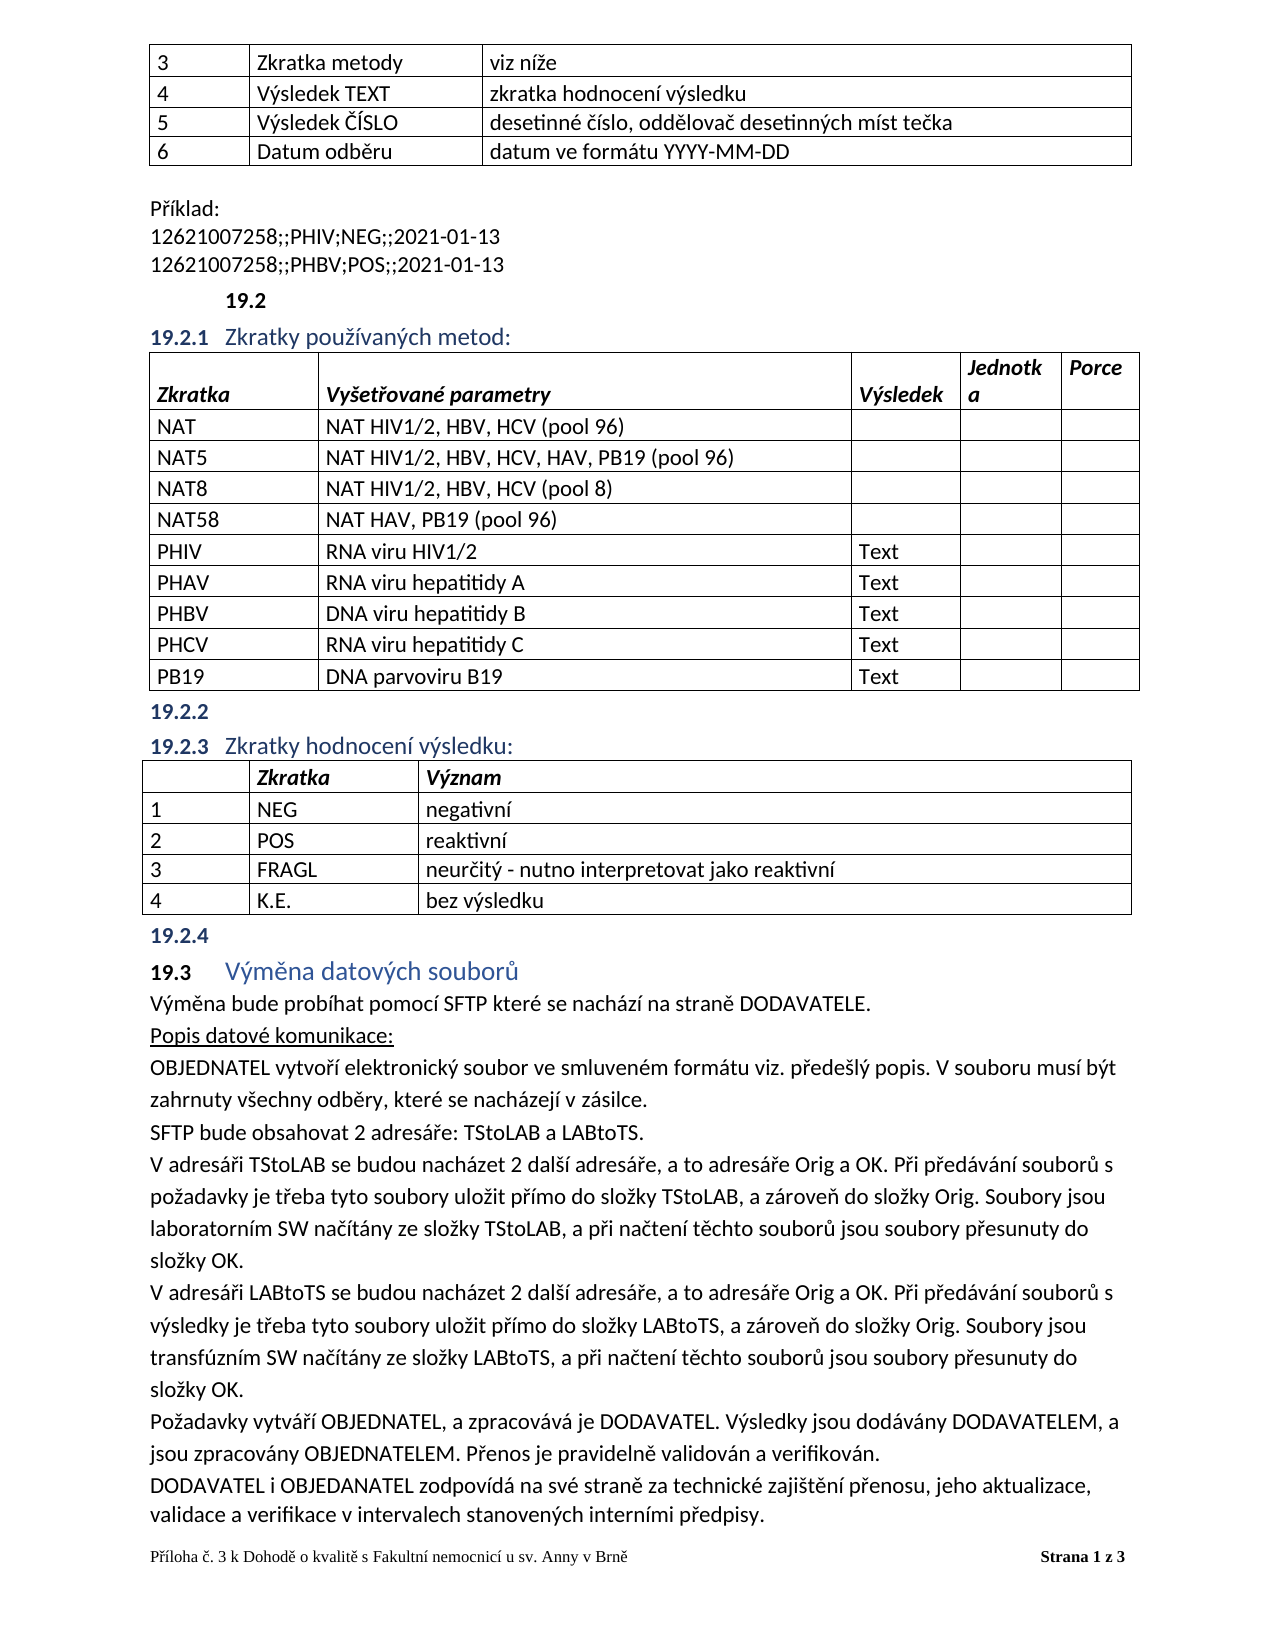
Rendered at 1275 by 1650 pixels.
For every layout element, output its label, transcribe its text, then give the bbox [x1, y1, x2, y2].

text OBJEDNATEL vytvoří elektronický soubor ve smluveném formátu viz. předešlý popis. V souboru musí být zahrnuty všechny odběry, které se nacházejí v zásilce. SFTP bude obsahovat 2 adresáře: TStoLAB a LABtoTS. [150, 1053, 1125, 1146]
table_cell [961, 660, 1061, 690]
table_cell 2 [143, 824, 249, 854]
table_cell negativní [419, 793, 1131, 823]
table_cell Výsledek TEXT [250, 77, 482, 107]
table_cell bez výsledku [419, 884, 1131, 914]
table_cell POS [250, 824, 418, 854]
table_cell [1062, 535, 1139, 565]
table_cell [852, 410, 960, 440]
table_cell Datum odběru [250, 137, 482, 165]
table_cell 1 [143, 793, 249, 823]
table_cell NAT HIV1/2, HBV, HCV (pool 8) [319, 472, 851, 502]
table_cell [961, 629, 1061, 659]
subtitle Výměna datových souborů [150, 954, 1125, 987]
table_cell RNA viru hepatitidy C [319, 629, 851, 659]
table_cell PHCV [150, 629, 318, 659]
table_cell NEG [250, 793, 418, 823]
text Popis datové komunikace: [150, 1021, 1125, 1049]
table_cell [1062, 410, 1139, 440]
table_cell 3 [143, 855, 249, 883]
table_cell [961, 535, 1061, 565]
table_cell viz níže [483, 45, 1131, 76]
table_cell [961, 441, 1061, 471]
table_cell DNA viru hepatitidy B [319, 597, 851, 627]
table_cell NAT HAV, PB19 (pool 96) [319, 504, 851, 534]
table_cell PHBV [150, 597, 318, 627]
table_header Zkratka [250, 761, 418, 792]
table_cell [1062, 441, 1139, 471]
text Požadavky vytváří OBJEDNATEL, a zpracovává je DODAVATEL. Výsledky jsou dodávány DODAVATELEM, a jsou zpracovány OBJEDNATELEM. Přenos je pravidelně validován a verifikován. [150, 1407, 1125, 1467]
table_cell NAT [150, 410, 318, 440]
table_header Zkratka [150, 353, 318, 409]
table_cell [852, 472, 960, 502]
table_cell PB19 [150, 660, 318, 690]
subtitle Zkratky hodnocení výsledku: [150, 730, 1125, 760]
table_cell FRAGL [250, 855, 418, 883]
table_header Výsledek [852, 353, 960, 409]
table_cell [961, 472, 1061, 502]
table_cell zkratka hodnocení výsledku [483, 77, 1131, 107]
table_cell Text [852, 660, 960, 690]
table_cell Text [852, 566, 960, 596]
text Příklad: [150, 194, 1125, 222]
table_cell 4 [143, 884, 249, 914]
table_cell [1062, 597, 1139, 627]
table_cell reaktivní [419, 824, 1131, 854]
table_cell [1062, 472, 1139, 502]
table_cell Výsledek ČÍSLO [250, 108, 482, 136]
table_cell Zkratka metody [250, 45, 482, 76]
text V adresáři LABtoTS se budou nacházet 2 další adresáře, a to adresáře Orig a OK. Při předávání souborů s výsledky je třeba tyto soubory uložit přímo do složky LABtoTS, a zároveň do složky Orig. Soubory jsou transfúzním SW načítány ze složky LABtoTS, a při načtení těchto souborů jsou soubory přesunuty do složky OK. [150, 1278, 1125, 1403]
table_cell [961, 410, 1061, 440]
table_cell [1062, 504, 1139, 534]
table_cell 4 [150, 77, 249, 107]
table_cell desetinné číslo, oddělovač desetinných míst tečka [483, 108, 1131, 136]
table_cell NAT HIV1/2, HBV, HCV (pool 96) [319, 410, 851, 440]
table_cell NAT HIV1/2, HBV, HCV, HAV, PB19 (pool 96) [319, 441, 851, 471]
table_cell 3 [150, 45, 249, 76]
table_header Jednotka [961, 353, 1061, 409]
table_cell NAT5 [150, 441, 318, 471]
table_cell NAT58 [150, 504, 318, 534]
table_cell [1062, 629, 1139, 659]
table_header Vyšetřované parametry [319, 353, 851, 409]
table_cell [961, 566, 1061, 596]
table_cell [961, 597, 1061, 627]
table_cell NAT8 [150, 472, 318, 502]
text 12621007258;;PHIV;NEG;;2021-01-13 [150, 222, 1125, 250]
table_header Význam [419, 761, 1131, 792]
table_cell 6 [150, 137, 249, 165]
table_cell [961, 504, 1061, 534]
table_cell RNA viru HIV1/2 [319, 535, 851, 565]
text V adresáři TStoLAB se budou nacházet 2 další adresáře, a to adresáře Orig a OK. Při předávání souborů s požadavky je třeba tyto soubory uložit přímo do složky TStoLAB, a zároveň do složky Orig. Soubory jsou laboratorním SW načítány ze složky TStoLAB, a při načtení těchto souborů jsou soubory přesunuty do složky OK. [150, 1150, 1125, 1274]
table_header [143, 761, 249, 792]
table_cell Text [852, 535, 960, 565]
table_cell [1062, 660, 1139, 690]
table_cell K.E. [250, 884, 418, 914]
table_cell PHIV [150, 535, 318, 565]
table_cell DNA parvoviru B19 [319, 660, 851, 690]
table_cell neurčitý - nutno interpretovat jako reaktivní [419, 855, 1131, 883]
table_cell PHAV [150, 566, 318, 596]
table_cell Text [852, 629, 960, 659]
table_cell RNA viru hepatitidy A [319, 566, 851, 596]
text 12621007258;;PHBV;POS;;2021-01-13 [150, 250, 1125, 278]
table_cell Text [852, 597, 960, 627]
text DODAVATEL i OBJEDANATEL zodpovídá na své straně za technické zajištění přenosu, jeho aktualizace, validace a verifikace v intervalech stanovených interními předpisy. [150, 1472, 1125, 1528]
table_cell [852, 441, 960, 471]
text Výměna bude probíhat pomocí SFTP které se nachází na straně DODAVATELE. [150, 989, 1125, 1017]
table_cell datum ve formátu YYYY-MM-DD [483, 137, 1131, 165]
table_cell 5 [150, 108, 249, 136]
table_cell [1062, 566, 1139, 596]
table_header Porce [1062, 353, 1139, 409]
subtitle Zkratky používaných metod: [150, 321, 1125, 352]
table_cell [852, 504, 960, 534]
